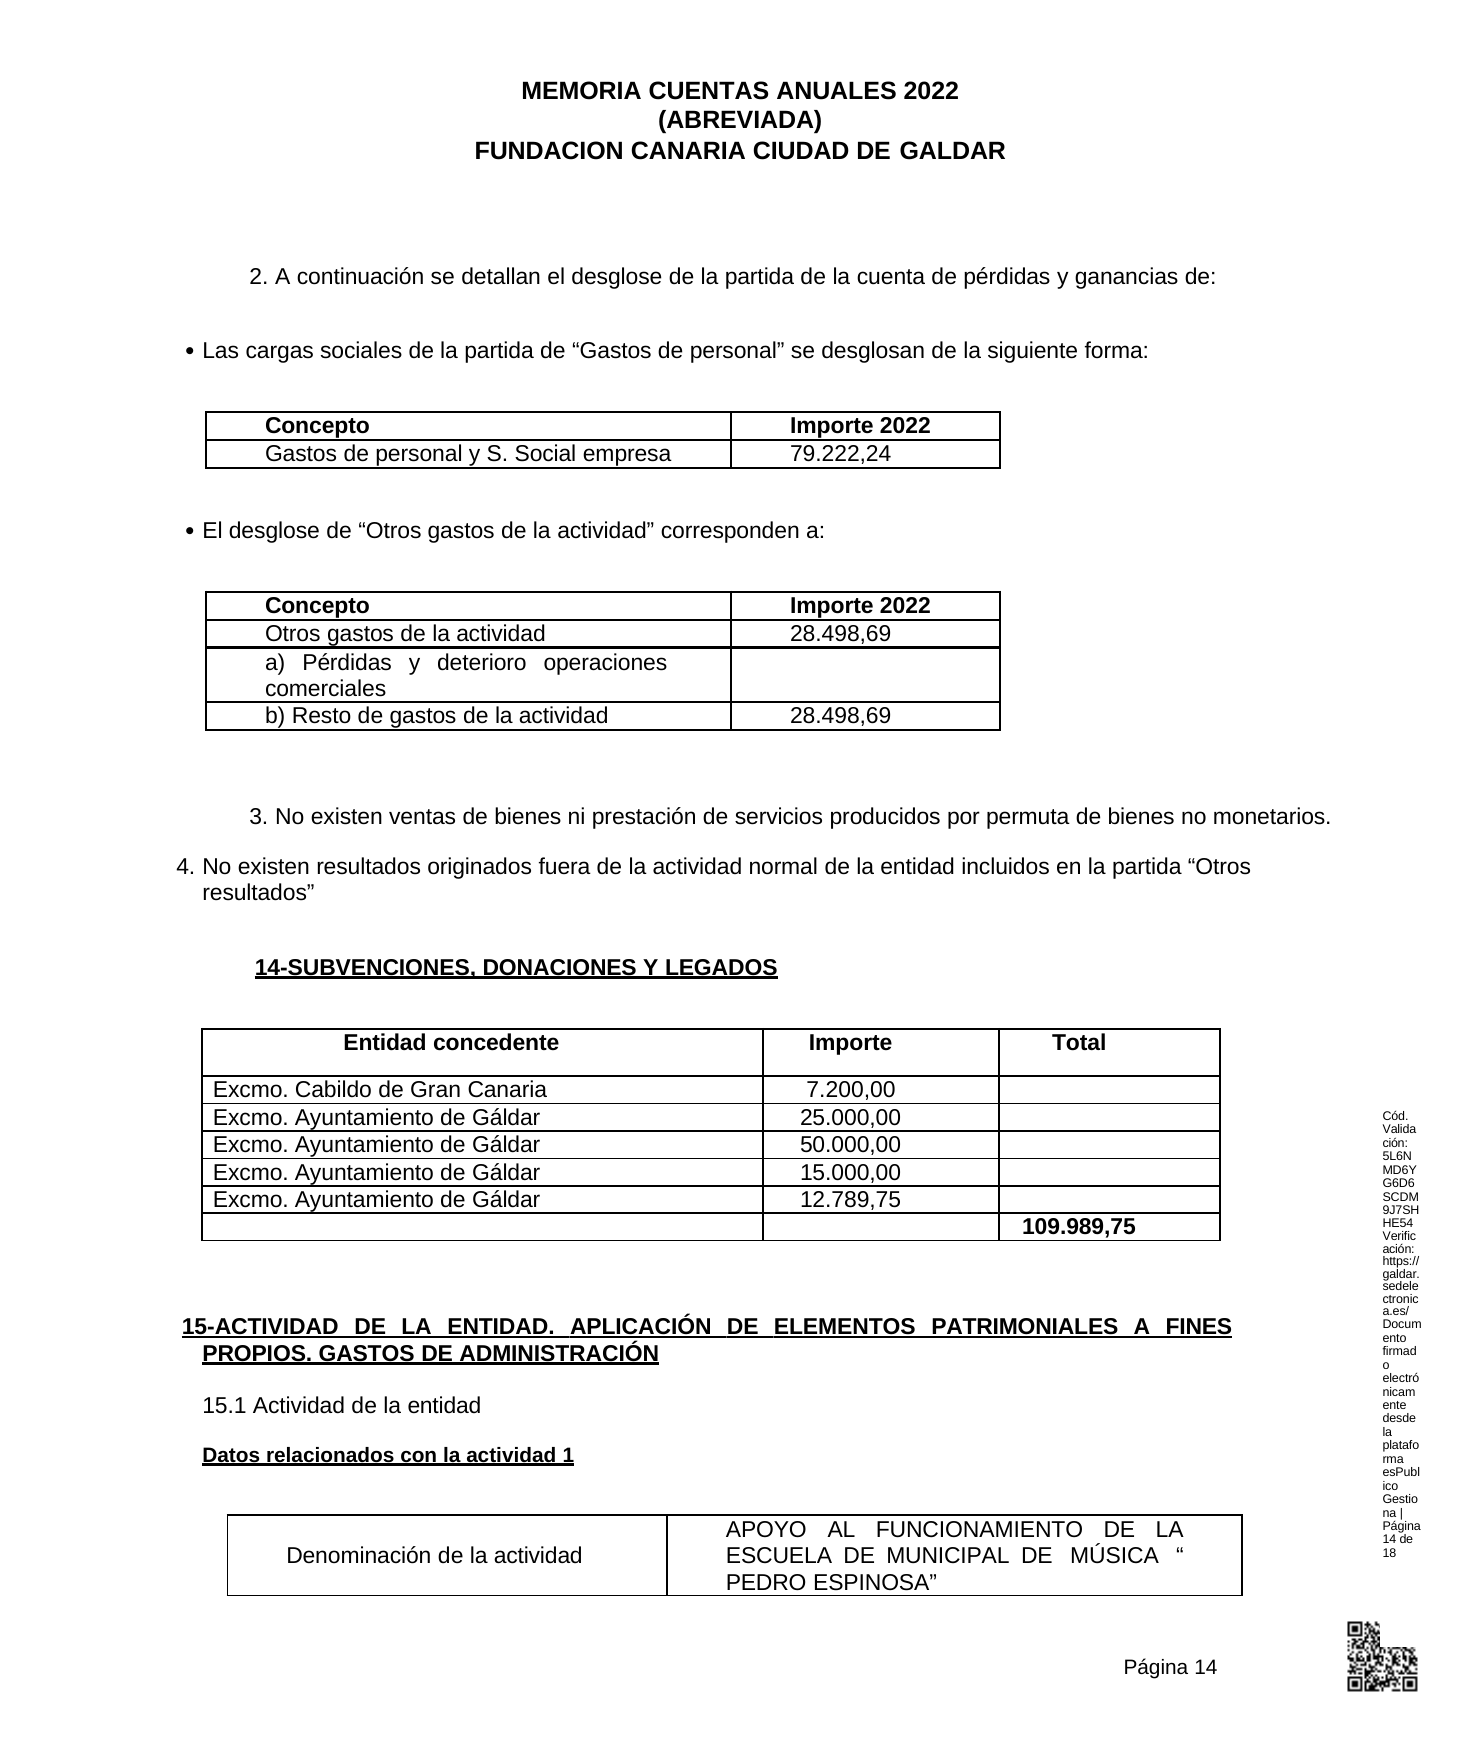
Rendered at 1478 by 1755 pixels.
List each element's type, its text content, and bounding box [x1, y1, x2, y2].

table_cell Excmo. Ayuntamiento de Gáldar [203, 1132, 762, 1157]
list Documento firmado electrónicamente desde la plataforma esPublico Gestiona | Página 14 de 18 [1382, 1318, 1422, 1560]
table_cell [1000, 1132, 1219, 1157]
list No existen ventas de bienes ni prestación de servicios producidos por permuta de bienes no monetarios. [249, 803, 1431, 829]
table_cell 7.200,00 [764, 1077, 998, 1103]
table_header Concepto [207, 413, 730, 439]
table_cell 50.000,00 [764, 1132, 998, 1157]
table_header APOYO AL FUNCIONAMIENTO DE LA ESCUELA DE MUNICIPAL DE MÚSICA “ PEDRO ESPINOSA” [668, 1516, 1241, 1594]
table_cell 25.000,00 [764, 1104, 998, 1130]
list El desglose de “Otros gastos de la actividad” corresponden a: [186, 517, 1431, 543]
table_cell [732, 649, 999, 701]
table_cell 15.000,00 [764, 1159, 998, 1185]
table_cell Gastos de personal y S. Social empresa [207, 441, 730, 467]
list Verificación: https://galdar.sedelectronica.es/ [1382, 1231, 1422, 1318]
list Las cargas sociales de la partida de “Gastos de personal” se desglosan de la siguiente forma: [186, 337, 1431, 363]
table_header Importe 2022 [732, 593, 999, 619]
list [1380, 1109, 1422, 1647]
list Cód. Validación: 5L6NMD6YG6D6SCDM9J7SHHE54 [1382, 1110, 1422, 1231]
table_cell Excmo. Ayuntamiento de Gáldar [203, 1187, 762, 1212]
table_cell 79.222,24 [732, 441, 999, 467]
table_cell [203, 1214, 762, 1240]
table_cell 109.989,75 [1000, 1214, 1219, 1240]
table_cell [1000, 1104, 1219, 1130]
list SUBVENCIONES, DONACIONES Y LEGADOS [254, 954, 1431, 980]
list No existen resultados originados fuera de la actividad normal de la entidad incluidos en la partida “Otros resultados” [176, 853, 1276, 906]
table_cell Excmo. Ayuntamiento de Gáldar [203, 1104, 762, 1130]
table_header Denominación de la actividad [228, 1516, 666, 1594]
table_cell b) Resto de gastos de la actividad [207, 703, 730, 729]
list A continuación se detallan el desglose de la partida de la cuenta de pérdidas y ganancias de: [249, 263, 1431, 289]
table_cell a) Pérdidas y deterioro operaciones comerciales [207, 649, 730, 701]
table_cell [764, 1214, 998, 1240]
table_cell [1000, 1159, 1219, 1185]
table_cell 28.498,69 [732, 621, 999, 646]
text Datos relacionados con la actividad 1 [202, 1442, 1380, 1466]
table_header Entidad concedente [203, 1030, 762, 1075]
table_cell [1000, 1187, 1219, 1212]
table_header Importe 2022 [732, 413, 999, 439]
table_cell 28.498,69 [732, 703, 999, 729]
list ACTIVIDAD DE LA ENTIDAD. APLICACIÓN DE ELEMENTOS PATRIMONIALES A FINES PROPIOS. GASTOS DE ADMINISTRACIÓN [182, 1313, 1276, 1366]
table_header Total [1000, 1030, 1219, 1075]
table_cell Otros gastos de la actividad [207, 621, 730, 646]
text 15.1 Actividad de la entidad [202, 1392, 1380, 1419]
table_header Importe [764, 1030, 998, 1075]
table_cell Excmo. Ayuntamiento de Gáldar [203, 1159, 762, 1185]
table_cell 12.789,75 [764, 1187, 998, 1212]
table_cell [1000, 1077, 1219, 1103]
table_header Concepto [207, 593, 730, 619]
table_cell Excmo. Cabildo de Gran Canaria [203, 1077, 762, 1103]
